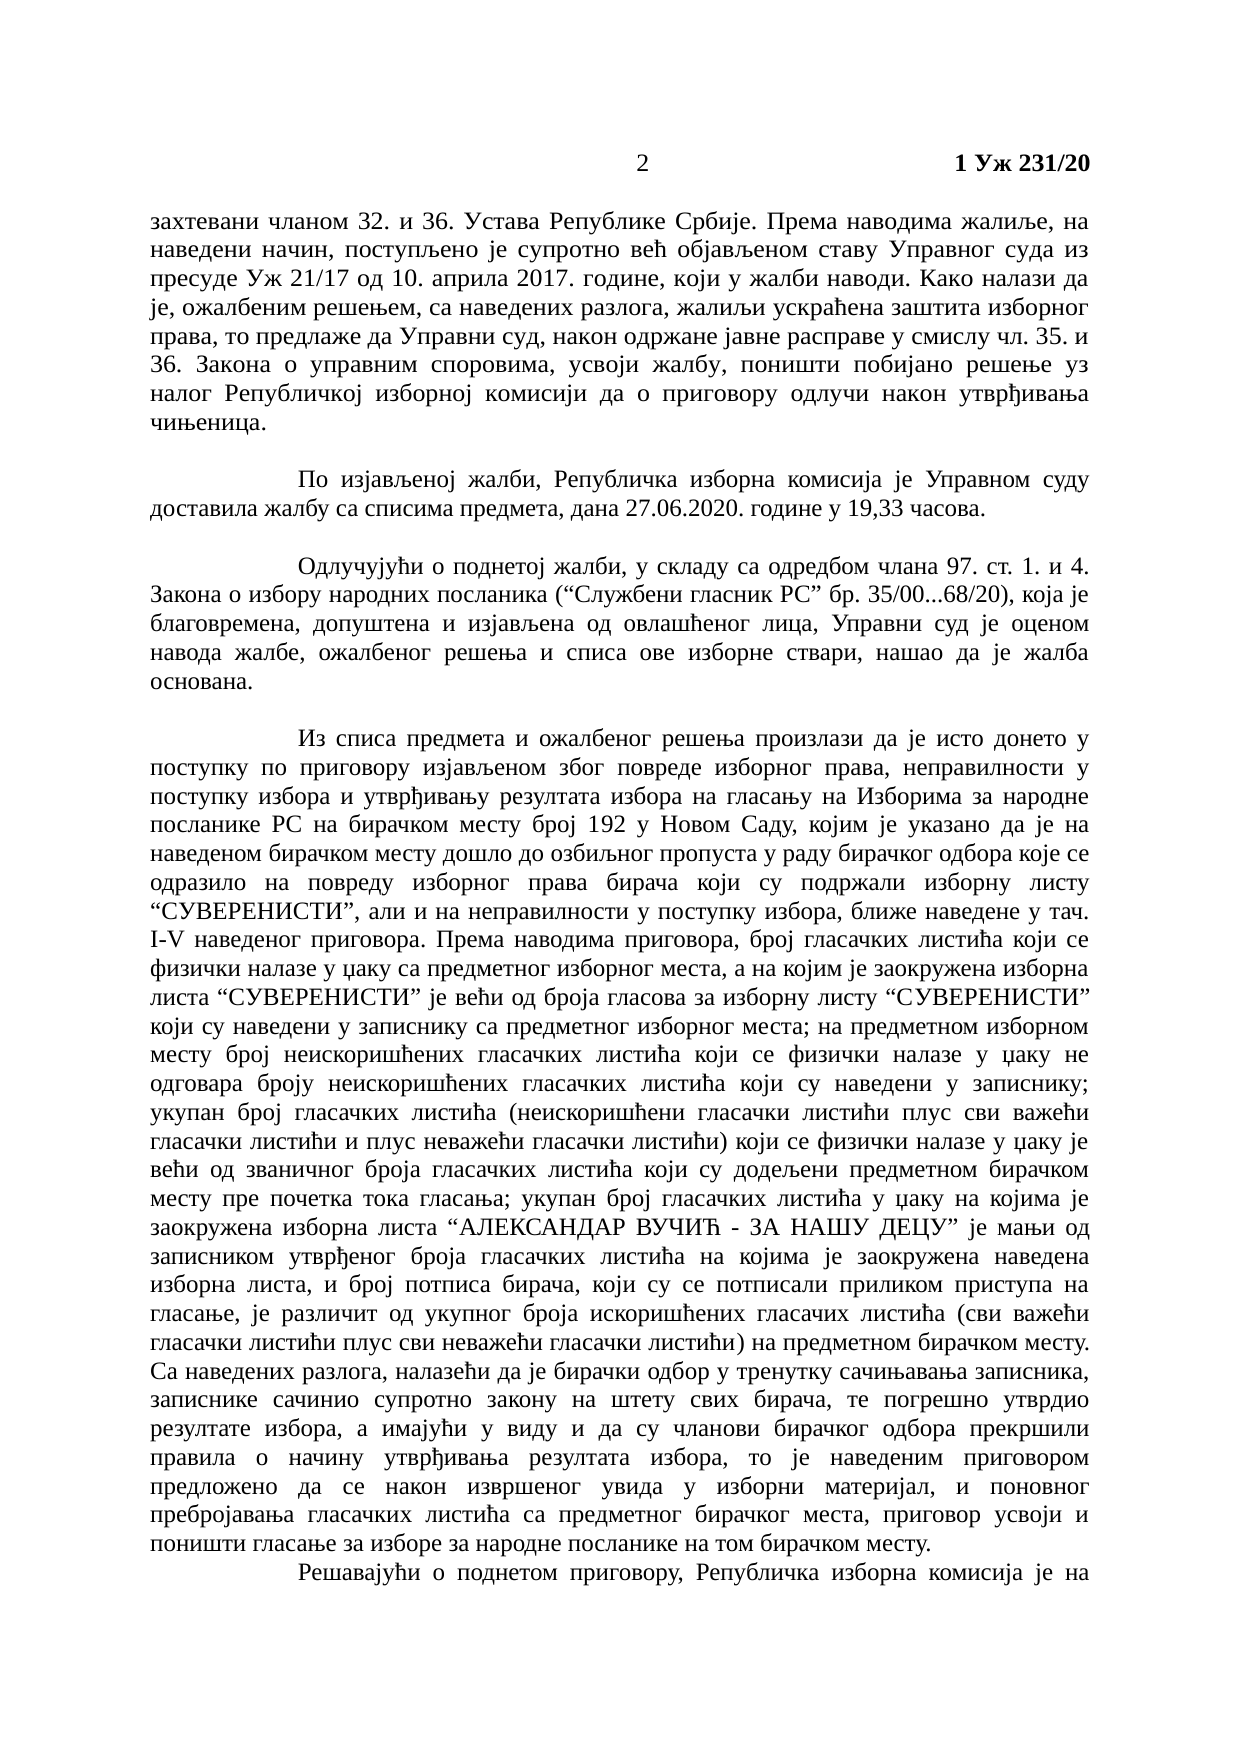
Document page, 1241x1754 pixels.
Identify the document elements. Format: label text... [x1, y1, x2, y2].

text Из списа предмета и ожалбеног решења произлази да је исто донето у поступку по приговору изјављеном због повреде изборног права, неправилности у поступку избора и утврђивању резултата избора на гласању на Изборима за народне посланике РС на бирачком месту број 192 у Новом Саду, којим је указано да је на наведеном бирачком месту дошло до озбиљног пропуста у раду бирачког одбора које се одразило на повреду изборног права бирача који су подржали изборну листу “СУВЕРЕНИСТИ”, али и на неправилности у поступку избора, ближе наведене у тач. I-V наведеног приговора. Према наводима приговора, број гласачких листића који се физички налазе у џаку са предметног изборног места, а на којим је заокружена изборна листа “СУВЕРЕНИСТИ” је већи од броја гласова за изборну листу “СУВЕРЕНИСТИ” који су наведени у записнику са предметног изборног места; на предметном изборном месту број неискоришћених гласачких листића који се физички налазе у џаку не одговара броју неискоришћених гласачких листића који су наведени у записнику; укупан број гласачких листића (неискоришћени гласачки листићи плус сви важећи гласачки листићи и плус неважећи гласачки листићи) који се физички налазе у џаку је већи од званичног броја гласачких листића који су додељени предметном бирачком месту пре почетка тока гласања; укупан број гласачких листића у џаку на којима је заокружена изборна листа “АЛЕКСАНДАР ВУЧИЋ - ЗА НАШУ ДЕЦУ” је мањи од записником утврђеног броја гласачких листића на којима је заокружена наведена изборна листа, и број потписа бирача, који су се потписали приликом приступа на гласање, је различит од укупног броја искоришћених гласачих листића (сви важећи гласачки листићи плус сви неважећи гласачки листићи) на предметном бирачком месту. Са наведених разлога, налазећи да је бирачки одбор у тренутку сачињавања записника, записнике сачинио супротно закону на штету свих бирача, те погрешно утврдио резултате избора, а имајући у виду и да су чланови бирачког одбора прекршили правила о начину утврђивања резултата избора, то је наведеним приговором предложено да се након извршеног увида у изборни материјал, и поновног пребројавања гласачких листића са предметног бирачког места, приговор усвоји и поништи гласање за изборе за народне посланике на том бирачком месту. [150, 723, 1090, 1557]
text По изјављеној жалби, Републичка изборна комисија је Управном суду доставила жалбу са списима предмета, дана 27.06.2020. године у 19,33 часова. [150, 464, 1090, 522]
text захтевани чланом 32. и 36. Устава Републике Србије. Према наводима жалиље, на наведени начин, поступљено је супротно већ објављеном ставу Управног суда из пресуде Уж 21/17 од 10. априла 2017. године, који у жалби наводи. Како налази да је, ожалбеним решењем, са наведених разлога, жалиљи ускраћена заштита изборног права, то предлаже да Управни суд, након одржане јавне расправе у смислу чл. 35. и 36. Закона о управним споровима, усвоји жалбу, поништи побијано решење уз налог Републичкој изборној комисији да о приговору одлучи након утврђивања чињеница. [150, 206, 1090, 436]
text Одлучујући о поднетој жалби, у складу са одредбом члана 97. ст. 1. и 4. Закона о избору народних посланика (“Службени гласник РС” бр. 35/00...68/20), која је благовремена, допуштена и изјављена од овлашћеног лица, Управни суд је оценом навода жалбе, ожалбеног решења и списа ове изборне ствари, нашао да је жалба основана. [150, 551, 1090, 694]
text Решавајући о поднетом приговору, Републичка изборна комисија је на [150, 1557, 1090, 1586]
